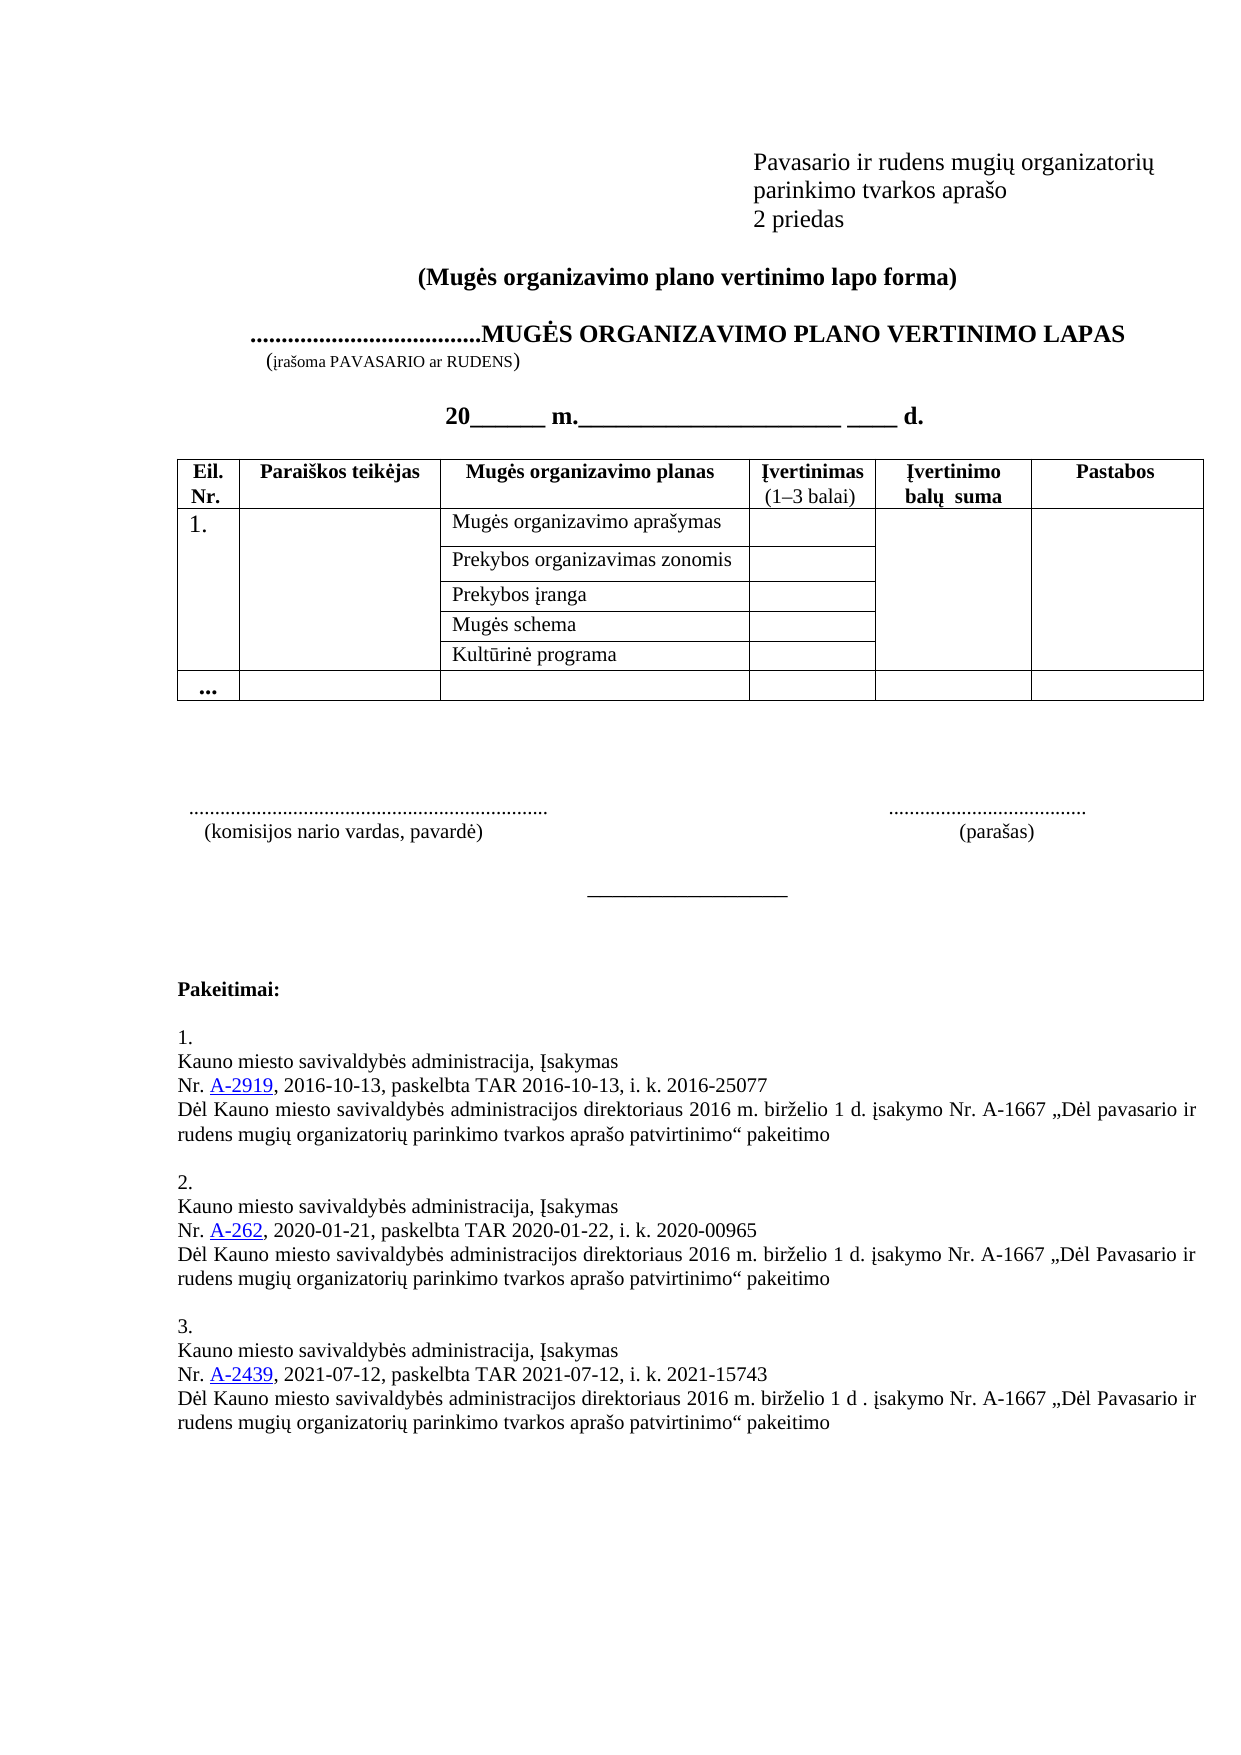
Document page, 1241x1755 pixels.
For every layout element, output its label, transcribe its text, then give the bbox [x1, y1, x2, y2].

table_cell Kultūrinė programa [441, 642, 749, 670]
table_cell [1032, 671, 1203, 700]
table_cell [441, 671, 749, 700]
text (įrašoma PAVASARIO ar RUDENS) [177, 348, 1198, 372]
table_cell [240, 671, 440, 700]
table_cell [750, 612, 875, 641]
table_cell [1032, 509, 1203, 670]
table_cell ... [178, 671, 239, 700]
text parinkimo tvarkos aprašo [753, 176, 1198, 204]
table_header [766, 759, 804, 794]
table_cell [240, 509, 440, 670]
table_cell [750, 642, 875, 670]
text Kauno miesto savivaldybės administracija, Įsakymas [177, 1194, 1198, 1218]
text Nr. A-2439, 2021-07-12, paskelbta TAR 2021-07-12, i. k. 2021-15743 [177, 1362, 1198, 1386]
text 2 priedas [753, 204, 1198, 233]
text Dėl Kauno miesto savivaldybės administracijos direktoriaus 2016 m. birželio 1 d. įsakymo Nr. A-1667 „Dėl pavasario ir rudens mugių organizatorių parinkimo tvarkos aprašo patvirtinimo“ pakeitimo [177, 1097, 1198, 1146]
table_cell [750, 509, 875, 546]
text Kauno miesto savivaldybės administracija, Įsakymas [177, 1049, 1198, 1073]
table_cell [750, 582, 875, 611]
table_header Eil. Nr. [178, 460, 239, 508]
table_cell [1189, 795, 1231, 843]
table_cell [766, 795, 804, 843]
table_cell [750, 547, 875, 581]
table_cell [876, 509, 1031, 670]
text Nr. A-262, 2020-01-21, paskelbta TAR 2020-01-22, i. k. 2020-00965 [177, 1218, 1198, 1242]
text Kauno miesto savivaldybės administracija, Įsakymas [177, 1338, 1198, 1362]
table_cell Prekybos organizavimas zonomis [441, 547, 749, 581]
text Pavasario ir rudens mugių organizatorių [753, 147, 1198, 176]
table_header [804, 759, 1189, 794]
table_header [1189, 759, 1231, 794]
table_cell Mugės organizavimo aprašymas [441, 509, 749, 546]
table_cell [876, 671, 1031, 700]
text ________________ [177, 871, 1198, 900]
text 3. [177, 1314, 1198, 1338]
table_cell ..................................................................... (komisijos nario vardas, pavardė) [177, 795, 766, 843]
text 1. [177, 1025, 1198, 1049]
text 2. [177, 1169, 1198, 1194]
table_cell Prekybos įranga [441, 582, 749, 611]
table_cell 1. [178, 509, 239, 670]
table_cell ...................................... (parašas) [804, 795, 1189, 843]
text (Mugės organizavimo plano vertinimo lapo forma) [177, 262, 1198, 291]
table_header Paraiškos teikėjas [240, 460, 440, 508]
text 20______ m._____________________ ____ d. [177, 401, 1198, 430]
table_header Įvertinimas (1–3 balai) [750, 460, 875, 508]
table_header Mugės organizavimo planas [441, 460, 749, 508]
text Dėl Kauno miesto savivaldybės administracijos direktoriaus 2016 m. birželio 1 d . įsakymo Nr. A-1667 „Dėl Pavasario ir rudens mugių organizatorių parinkimo tvarkos aprašo patvirtinimo“ pakeitimo [177, 1386, 1198, 1434]
table_cell [750, 671, 875, 700]
table_header Pastabos [1032, 460, 1203, 508]
text .....................................MUGĖS ORGANIZAVIMO PLANO VERTINIMO LAPAS [177, 319, 1198, 348]
table_header Įvertinimo balų suma [876, 460, 1031, 508]
text Nr. A-2919, 2016-10-13, paskelbta TAR 2016-10-13, i. k. 2016-25077 [177, 1073, 1198, 1097]
table_cell Mugės schema [441, 612, 749, 641]
text Dėl Kauno miesto savivaldybės administracijos direktoriaus 2016 m. birželio 1 d. įsakymo Nr. A-1667 „Dėl Pavasario ir rudens mugių organizatorių parinkimo tvarkos aprašo patvirtinimo“ pakeitimo [177, 1242, 1198, 1290]
table_header [177, 759, 766, 794]
table_header [1231, 759, 1240, 794]
text Pakeitimai: [177, 977, 1198, 1001]
